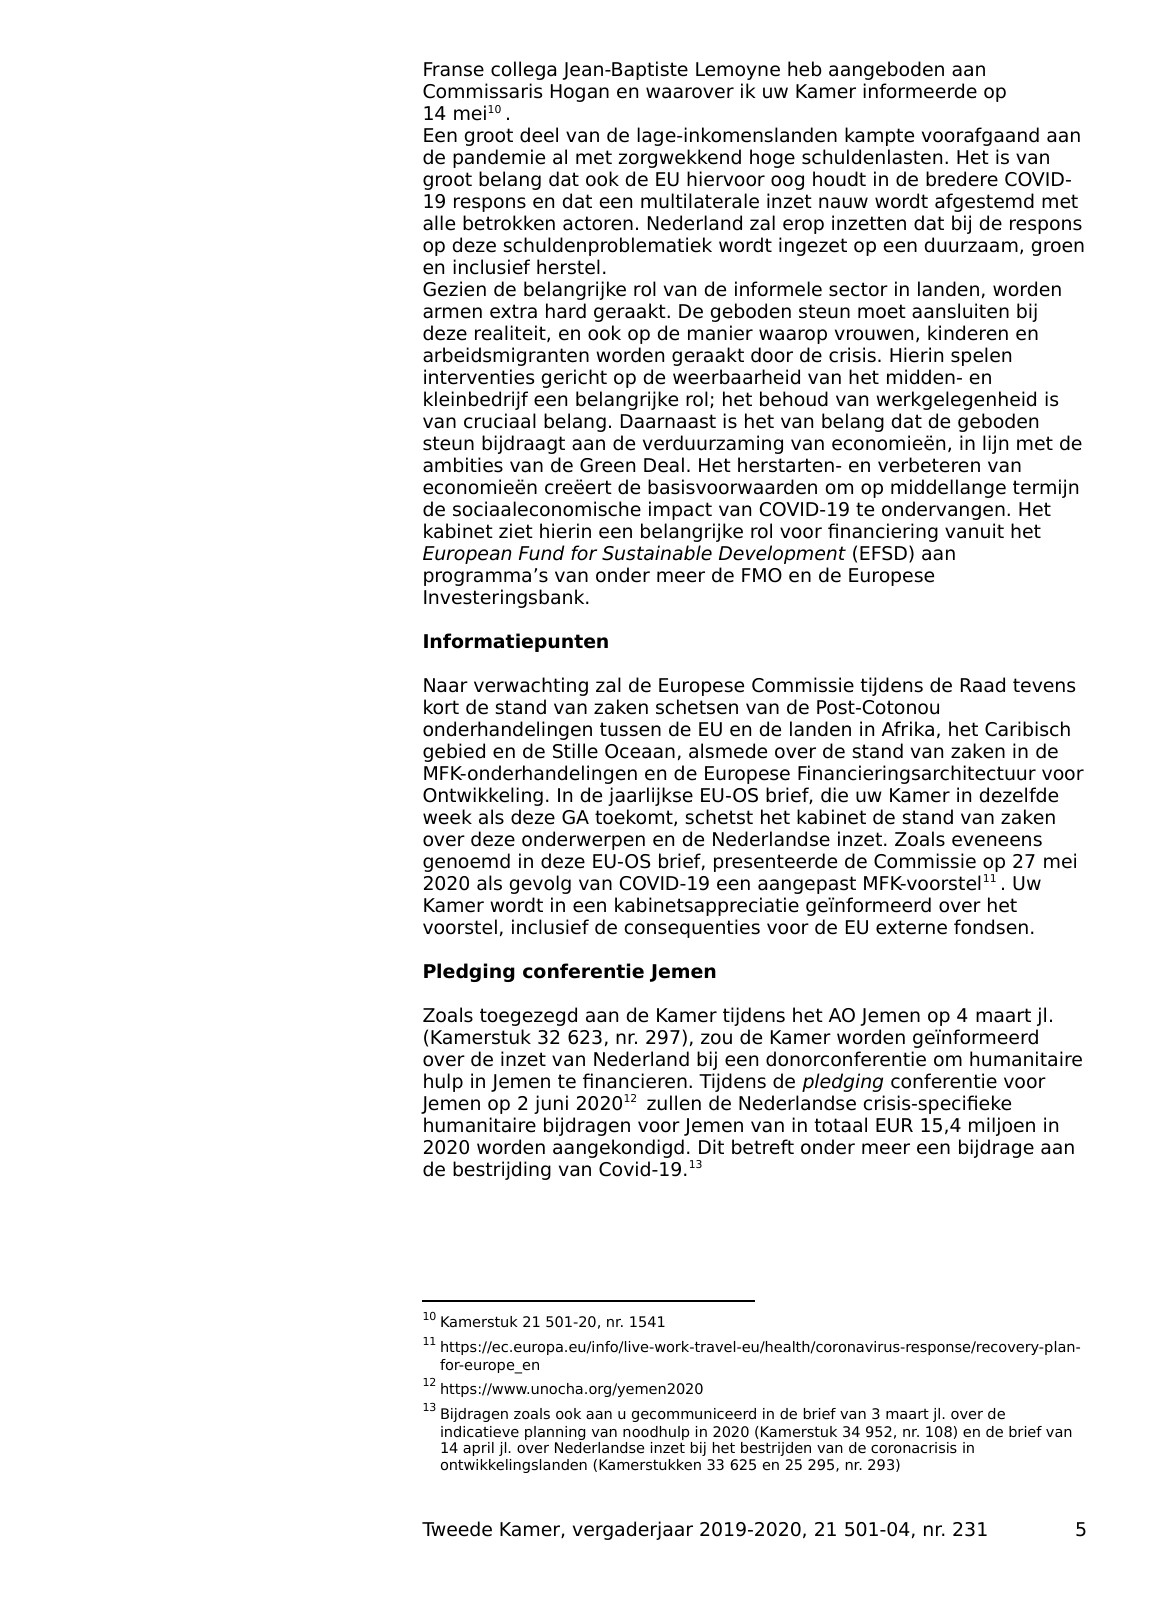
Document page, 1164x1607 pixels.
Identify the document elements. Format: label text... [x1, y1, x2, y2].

text Een groot deel van de lage-inkomenslanden kampte voorafgaand aan de pandemie al met zorgwekkend hoge schuldenlasten. Het is van groot belang dat ook de EU hiervoor oog houdt in de bredere COVID-19 respons en dat een multilaterale inzet nauw wordt afgestemd met alle betrokken actoren. Nederland zal erop inzetten dat bij de respons op deze schuldenproblematiek wordt ingezet op een duurzaam, groen en inclusief herstel. [422, 125, 1087, 279]
text https://ec.europa.eu/info/live-work-travel-eu/health/coronavirus-response/recovery-plan-for-europe_en [422, 1335, 1087, 1374]
subtitle Informatiepunten [422, 631, 1087, 653]
text Kamerstuk 21 501-20, nr. 1541 [422, 1310, 1087, 1332]
text Zoals toegezegd aan de Kamer tijdens het AO Jemen op 4 maart jl. (Kamerstuk 32 623, nr. 297), zou de Kamer worden geïnformeerd over de inzet van Nederland bij een donorconferentie om humanitaire hulp in Jemen te financieren. Tijdens de pledging conferentie voor Jemen op 2 juni 2020 zullen de Nederlandse crisis-specifieke humanitaire bijdragen voor Jemen van in totaal EUR 15,4 miljoen in 2020 worden aangekondigd. Dit betreft onder meer een bijdrage aan de bestrijding van Covid-19. [422, 1005, 1087, 1181]
text Naar verwachting zal de Europese Commissie tijdens de Raad tevens kort de stand van zaken schetsen van de Post-Cotonou onderhandelingen tussen de EU en de landen in Afrika, het Caribisch gebied en de Stille Oceaan, alsmede over de stand van zaken in de MFK-onderhandelingen en de Europese Financieringsarchitectuur voor Ontwikkeling. In de jaarlijkse EU-OS brief, die uw Kamer in dezelfde week als deze GA toekomt, schetst het kabinet de stand van zaken over deze onderwerpen en de Nederlandse inzet. Zoals eveneens genoemd in deze EU-OS brief, presenteerde de Commissie op 27 mei 2020 als gevolg van COVID-19 een aangepast MFK-voorstel. Uw Kamer wordt in een kabinetsappreciatie geïnformeerd over het voorstel, inclusief de consequenties voor de EU externe fondsen. [422, 675, 1087, 939]
text Gezien de belangrijke rol van de informele sector in landen, worden armen extra hard geraakt. De geboden steun moet aansluiten bij deze realiteit, en ook op de manier waarop vrouwen, kinderen en arbeidsmigranten worden geraakt door de crisis. Hierin spelen interventies gericht op de weerbaarheid van het midden- en kleinbedrijf een belangrijke rol; het behoud van werkgelegenheid is van cruciaal belang. Daarnaast is het van belang dat de geboden steun bijdraagt aan de verduurzaming van economieën, in lijn met de ambities van de Green Deal. Het herstarten- en verbeteren van economieën creëert de basisvoorwaarden om op middellange termijn de sociaaleconomische impact van COVID-19 te ondervangen. Het kabinet ziet hierin een belangrijke rol voor financiering vanuit het European Fund for Sustainable Development (EFSD) aan programma’s van onder meer de FMO en de Europese Investeringsbank. [422, 279, 1087, 608]
subtitle Pledging conferentie Jemen [422, 961, 1087, 983]
text Bijdragen zoals ook aan u gecommuniceerd in de brief van 3 maart jl. over de indicatieve planning van noodhulp in 2020 (Kamerstuk 34 952, nr. 108) en de brief van 14 april jl. over Nederlandse inzet bij het bestrijden van de coronacrisis in ontwikkelingslanden (Kamerstukken 33 625 en 25 295, nr. 293) [422, 1402, 1087, 1474]
text https://www.unocha.org/yemen2020 [422, 1377, 1087, 1399]
text Franse collega Jean-Baptiste Lemoyne heb aangeboden aan Commissaris Hogan en waarover ik uw Kamer informeerde op 14 mei. [422, 59, 1087, 125]
